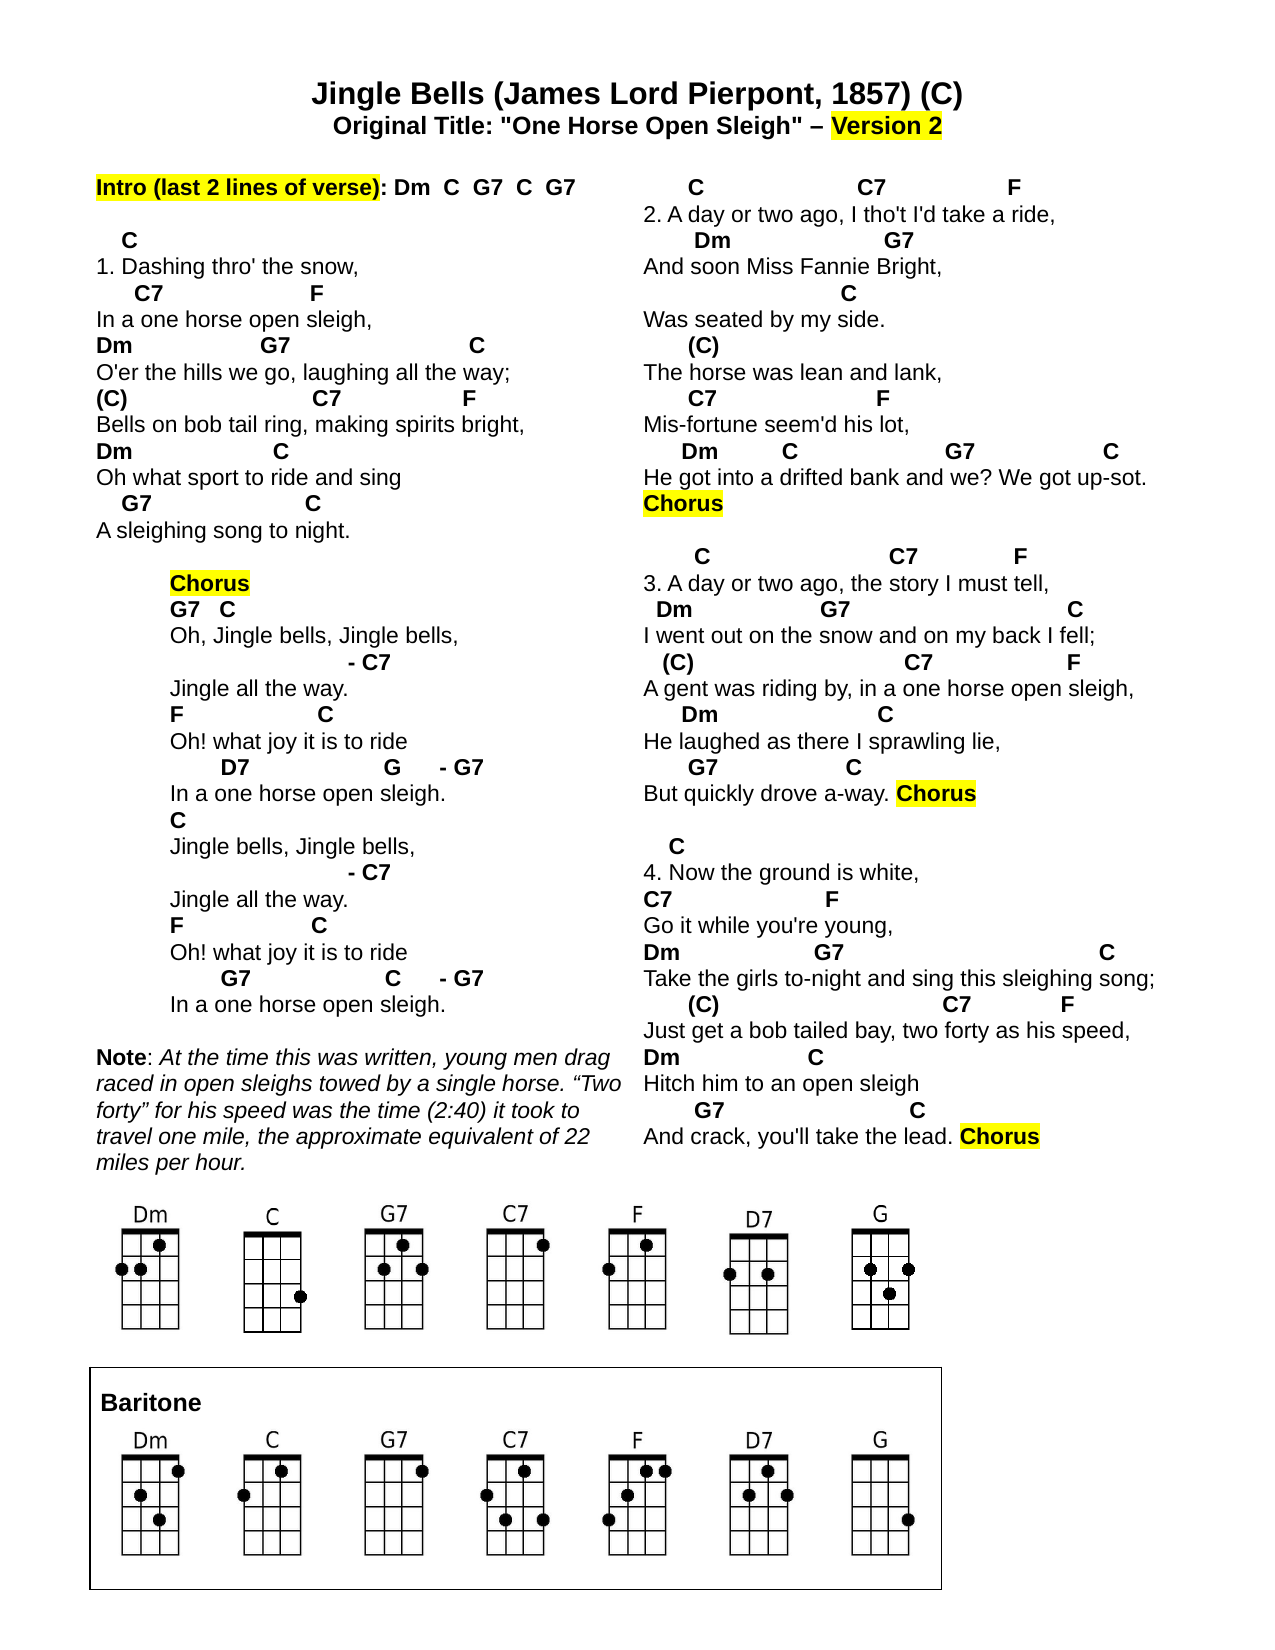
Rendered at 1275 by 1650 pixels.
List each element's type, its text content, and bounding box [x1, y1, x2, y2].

picture [581, 1201, 694, 1352]
picture [337, 1201, 451, 1352]
table_cell [333, 1422, 455, 1588]
table_header [577, 1196, 698, 1367]
table_cell [333, 1368, 455, 1422]
table_header [698, 1196, 820, 1367]
table_cell [577, 1422, 698, 1588]
table_header [333, 1196, 455, 1367]
table_header C C7 F 2. A day or two ago, I tho't I'd take a ride, Dm G7 And soon Miss Fannie Bright, C Was seated by my side. (C) The horse was lean and lank, C7 F Mis-fortune seem'd his lot, Dm C G7 C He got into a drifted bank and we? We got up-sot. Chorus C C7 F 3. A day or two ago, the story I must tell, Dm G7 C I went out on the snow and on my back I fell; (C) C7 F A gent was riding by, in a one horse open sleigh, Dm C He laughed as there I sprawling lie, G7 C But quickly drove a-way. Chorus C 4. Now the ground is white, C7 F Go it while you're young, Dm G7 C Take the girls to-night and sing this sleighing song; (C) C7 F Just get a bob tailed bay, two forty as his speed, Dm C Hitch him to an open sleigh G7 C And crack, you'll take the lead. Chorus [638, 169, 1185, 1181]
picture [824, 1201, 937, 1352]
table_header [455, 1196, 577, 1367]
picture [216, 1428, 329, 1578]
text Original Title: "One Horse Open Sleigh" – Version 2 [90, 111, 1185, 140]
table_header [1063, 1196, 1185, 1367]
picture [459, 1201, 572, 1352]
picture [216, 1204, 329, 1355]
picture [702, 1428, 816, 1578]
picture [94, 1201, 207, 1352]
table_cell [942, 1367, 1063, 1422]
table_header [942, 1196, 1063, 1367]
table_cell [212, 1368, 333, 1422]
table_cell [1063, 1422, 1185, 1588]
picture [337, 1428, 451, 1578]
table_header [212, 1196, 333, 1367]
table_cell [1063, 1367, 1185, 1422]
table_header [90, 1196, 212, 1367]
table_cell [577, 1368, 698, 1422]
picture [702, 1206, 816, 1357]
table_cell [942, 1422, 1063, 1588]
picture [581, 1428, 694, 1578]
table_header Intro (last 2 lines of verse): Dm C G7 C G7 C 1. Dashing thro' the snow, C7 F In a one horse open sleigh, Dm G7 C O'er the hills we go, laughing all the way; (C) C7 F Bells on bob tail ring, making spirits bright, Dm C Oh what sport to ride and sing G7 C A sleighing song to night. Chorus G7 C Oh, Jingle bells, Jingle bells, - C7 Jingle all the way. F C Oh! what joy it is to ride D7 G - G7 In a one horse open sleigh. C Jingle bells, Jingle bells, - C7 Jingle all the way. F C Oh! what joy it is to ride G7 C - G7 In a one horse open sleigh. Note: At the time this was written, young men drag raced in open sleighs towed by a single horse. “Two forty” for his speed was the time (2:40) it took to travel one mile, the approximate equivalent of 22 miles per hour. [90, 169, 637, 1181]
picture [824, 1428, 937, 1578]
picture [459, 1428, 572, 1578]
table_cell [455, 1368, 577, 1422]
table_cell Baritone [91, 1368, 212, 1422]
table_cell [820, 1422, 941, 1588]
table_cell [212, 1422, 333, 1588]
table_header [820, 1196, 942, 1367]
table_cell [455, 1422, 577, 1588]
picture [94, 1428, 207, 1578]
text Jingle Bells (James Lord Pierpont, 1857) (C) [90, 75, 1185, 111]
table_cell [698, 1422, 820, 1588]
table_cell [820, 1368, 941, 1422]
table_cell [698, 1368, 820, 1422]
table_cell [91, 1422, 212, 1588]
